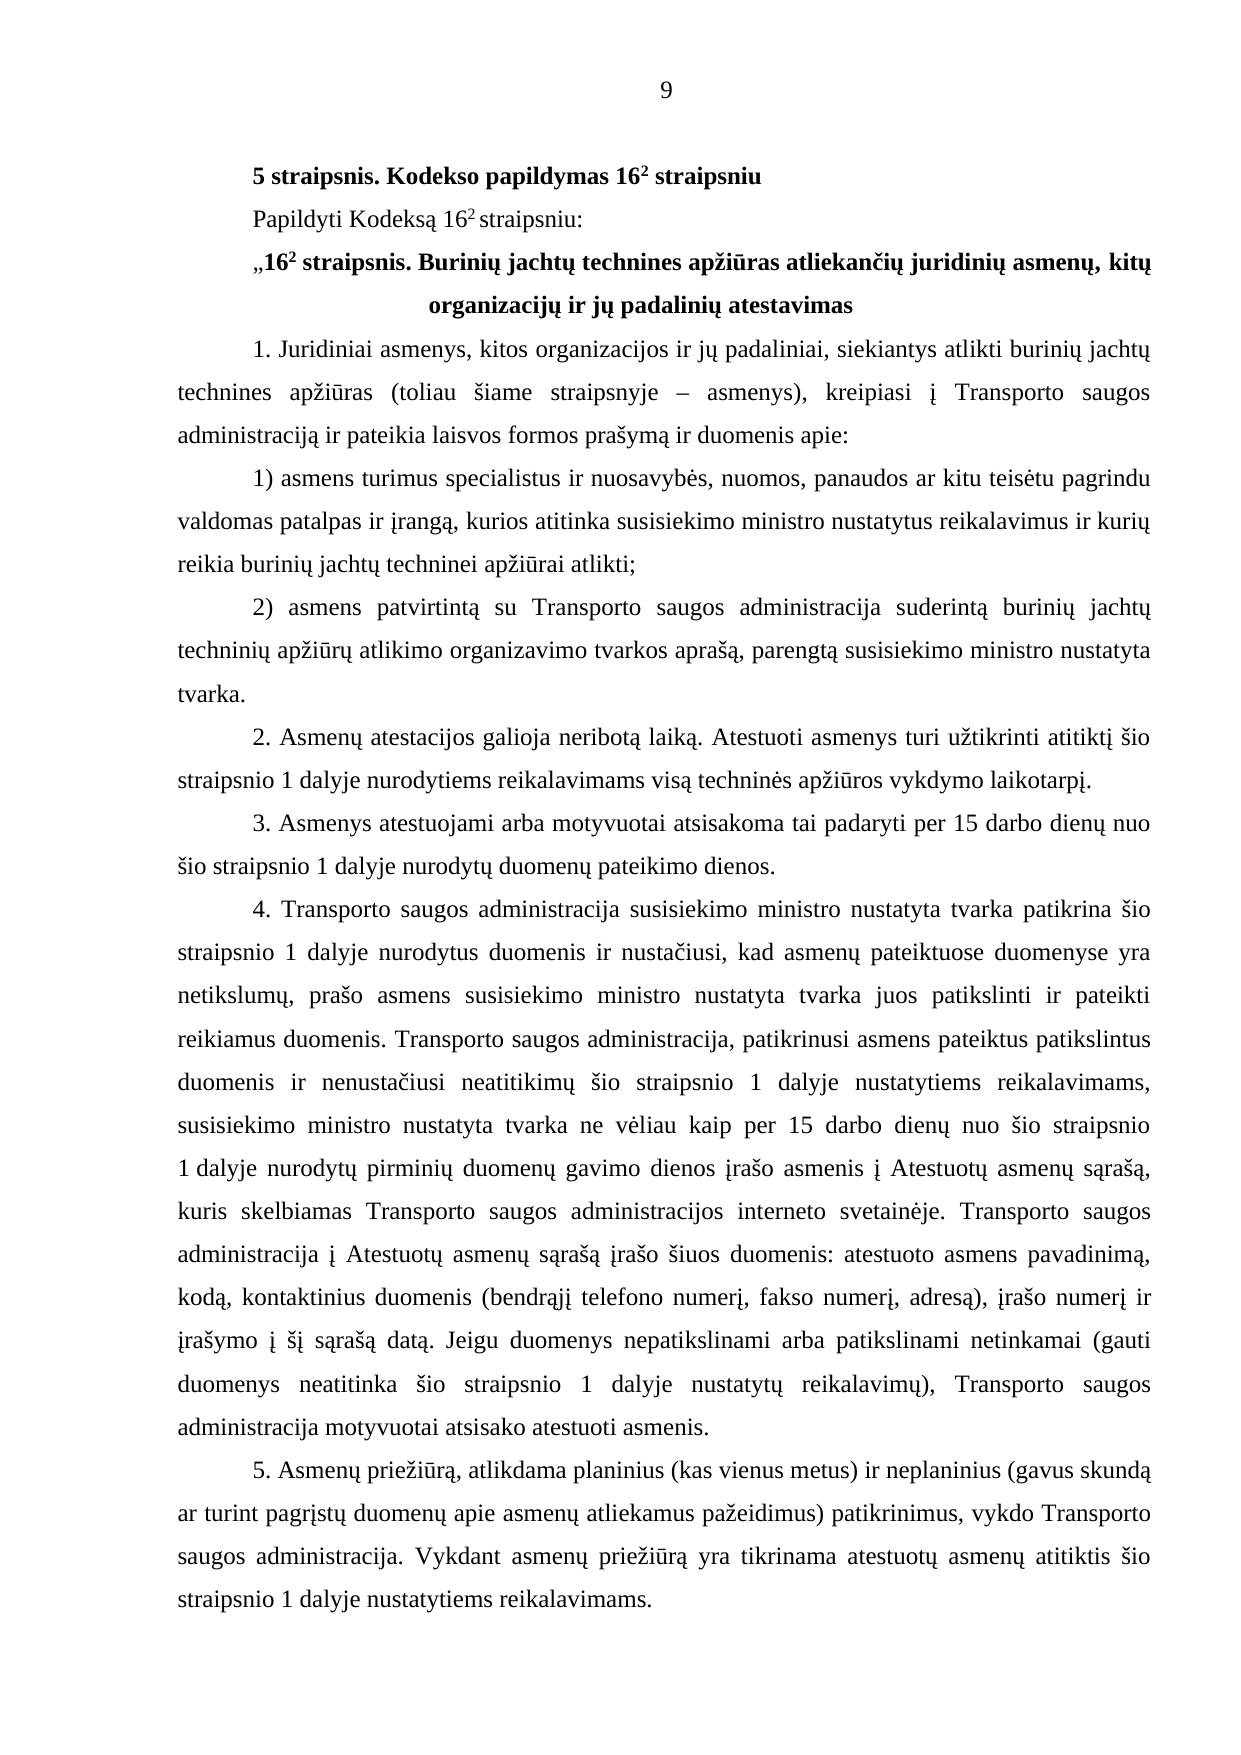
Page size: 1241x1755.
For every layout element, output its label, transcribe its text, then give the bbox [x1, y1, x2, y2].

text 5 straipsnis. Kodekso papildymas 162 straipsniu [177, 161, 1152, 190]
text Papildyti Kodeksą 162 straipsniu: [177, 204, 1152, 233]
text 1) asmens turimus specialistus ir nuosavybės, nuomos, panaudos ar kitu teisėtu pagrindu valdomas patalpas ir įrangą, kurios atitinka susisiekimo ministro nustatytus reikalavimus ir kurių reikia burinių jachtų techninei apžiūrai atlikti; [177, 463, 1152, 578]
text 1. Juridiniai asmenys, kitos organizacijos ir jų padaliniai, siekiantys atlikti burinių jachtų technines apžiūras (toliau šiame straipsnyje – asmenys), kreipiasi į Transporto saugos administraciją ir pateikia laisvos formos prašymą ir duomenis apie: [177, 334, 1152, 449]
text 2) asmens patvirtintą su Transporto saugos administracija suderintą burinių jachtų techninių apžiūrų atlikimo organizavimo tvarkos aprašą, parengtą susisiekimo ministro nustatyta tvarka. [177, 592, 1152, 707]
text 3. Asmenys atestuojami arba motyvuotai atsisakoma tai padaryti per 15 darbo dienų nuo šio straipsnio 1 dalyje nurodytų duomenų pateikimo dienos. [177, 808, 1152, 880]
text 2. Asmenų atestacijos galioja neribotą laiką. Atestuoti asmenys turi užtikrinti atitiktį šio straipsnio 1 dalyje nurodytiems reikalavimams visą techninės apžiūros vykdymo laikotarpį. [177, 722, 1152, 794]
text 5. Asmenų priežiūrą, atlikdama planinius (kas vienus metus) ir neplaninius (gavus skundą ar turint pagrįstų duomenų apie asmenų atliekamus pažeidimus) patikrinimus, vykdo Transporto saugos administracija. Vykdant asmenų priežiūrą yra tikrinama atestuotų asmenų atitiktis šio straipsnio 1 dalyje nustatytiems reikalavimams. [177, 1455, 1152, 1613]
text 4. Transporto saugos administracija susisiekimo ministro nustatyta tvarka patikrina šio straipsnio 1 dalyje nurodytus duomenis ir nustačiusi, kad asmenų pateiktuose duomenyse yra netikslumų, prašo asmens susisiekimo ministro nustatyta tvarka juos patikslinti ir pateikti reikiamus duomenis. Transporto saugos administracija, patikrinusi asmens pateiktus patikslintus duomenis ir nenustačiusi neatitikimų šio straipsnio 1 dalyje nustatytiems reikalavimams, susisiekimo ministro nustatyta tvarka ne vėliau kaip per 15 darbo dienų nuo šio straipsnio 1 dalyje nurodytų pirminių duomenų gavimo dienos įrašo asmenis į Atestuotų asmenų sąrašą, kuris skelbiamas Transporto saugos administracijos interneto svetainėje. Transporto saugos administracija į Atestuotų asmenų sąrašą įrašo šiuos duomenis: atestuoto asmens pavadinimą, kodą, kontaktinius duomenis (bendrąjį telefono numerį, fakso numerį, adresą), įrašo numerį ir įrašymo į šį sąrašą datą. Jeigu duomenys nepatikslinami arba patikslinami netinkamai (gauti duomenys neatitinka šio straipsnio 1 dalyje nustatytų reikalavimų), Transporto saugos administracija motyvuotai atsisako atestuoti asmenis. [177, 894, 1152, 1441]
text „162 straipsnis. Burinių jachtų technines apžiūras atliekančių juridinių asmenų, kitų organizacijų ir jų padalinių atestavimas [252, 247, 1152, 319]
